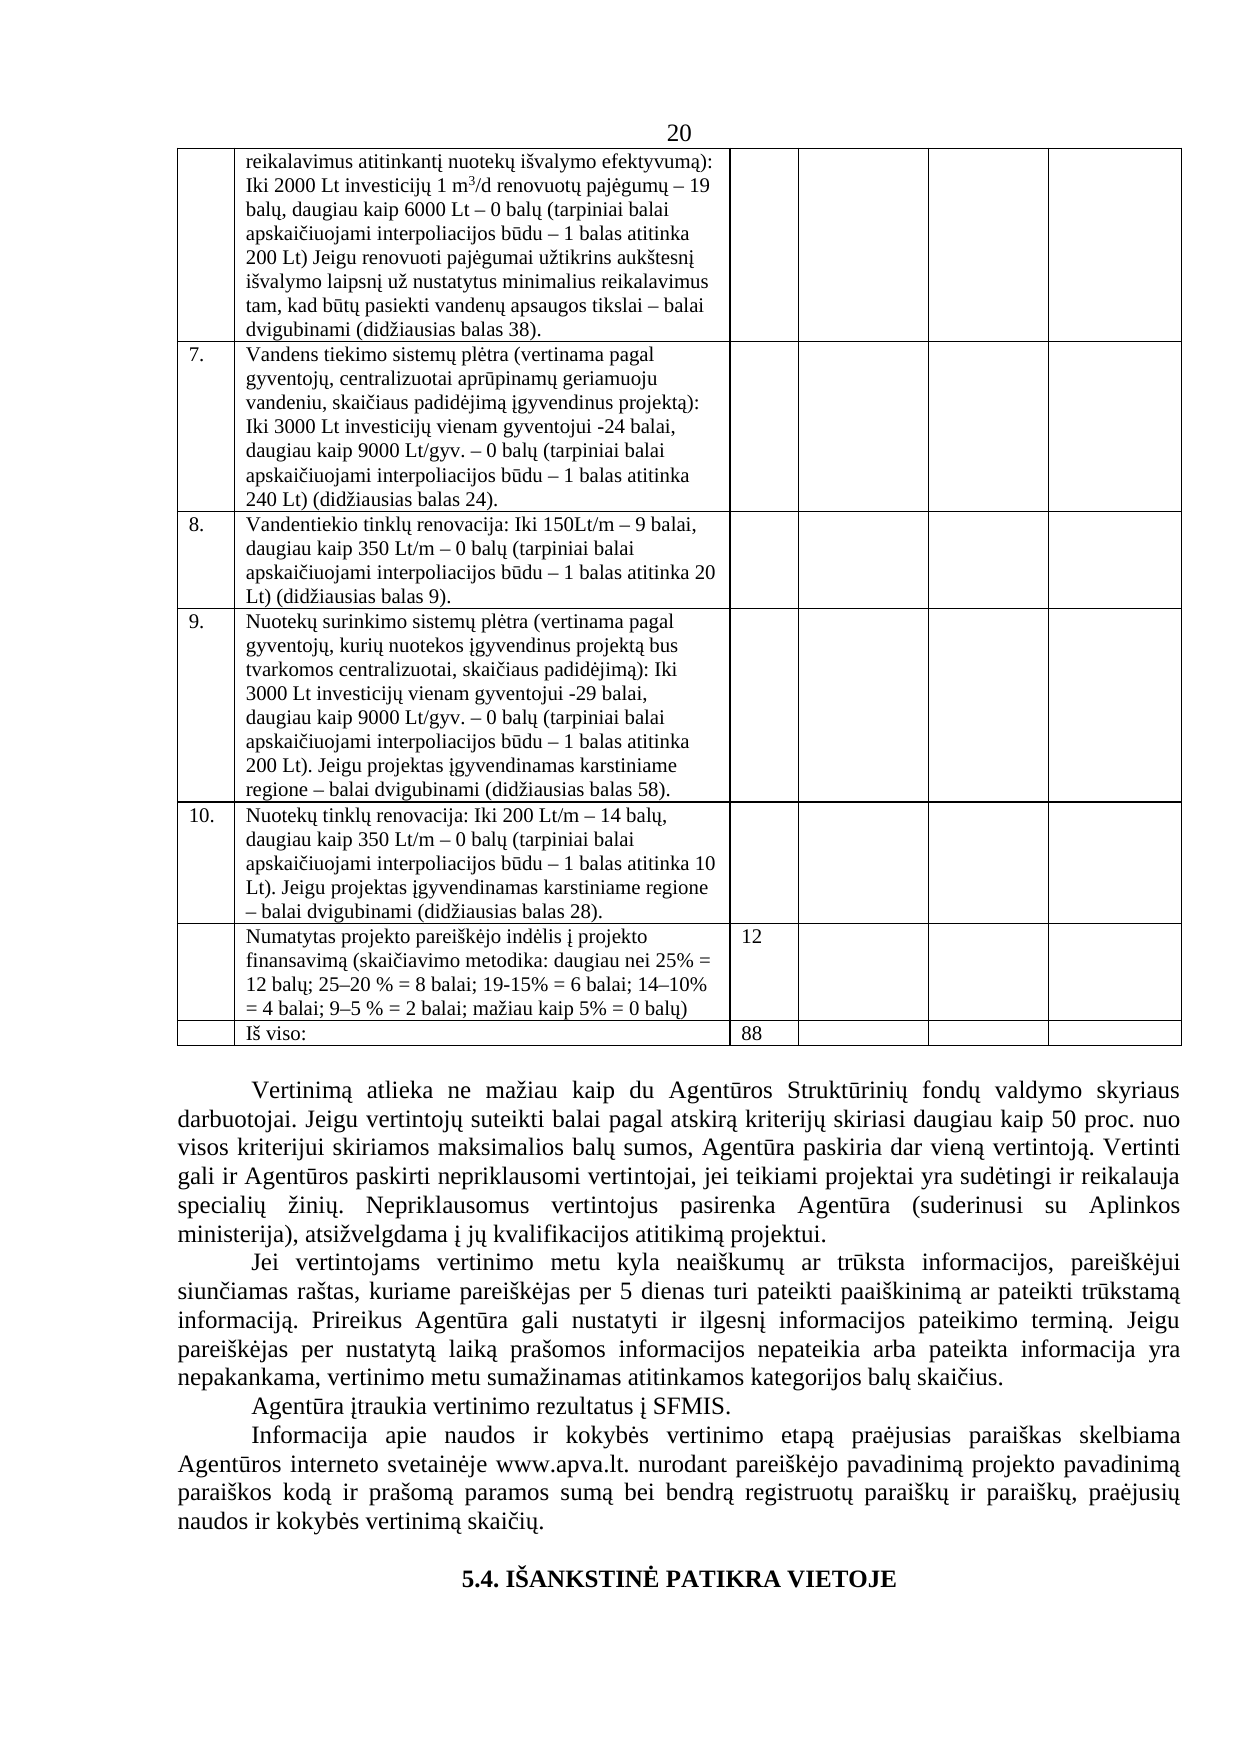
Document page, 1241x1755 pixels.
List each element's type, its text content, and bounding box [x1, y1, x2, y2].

table_cell [1049, 1021, 1181, 1045]
table_cell 10. [178, 803, 234, 923]
table_cell [929, 1021, 1048, 1045]
table_cell [1049, 924, 1181, 1020]
table_cell [731, 803, 798, 923]
table_cell [178, 924, 234, 1020]
table_cell [731, 609, 798, 801]
table_cell Nuotekų tinklų renovacija: Iki 200 Lt/m – 14 balų, daugiau kaip 350 Lt/m – 0 balų (tarpiniai balai apskaičiuojami interpoliacijos būdu – 1 balas atitinka 10 Lt). Jeigu projektas įgyvendinamas karstiniame regione – balai dvigubinami (didžiausias balas 28). [235, 803, 729, 923]
table_cell [178, 149, 234, 341]
table_cell [799, 512, 928, 608]
table_cell 8. [178, 512, 234, 608]
table_cell [799, 1021, 928, 1045]
text Informacija apie naudos ir kokybės vertinimo etapą praėjusias paraiškas skelbiama Agentūros interneto svetainėje www.apva.lt. nurodant pareiškėjo pavadinimą projekto pavadinimą paraiškos kodą ir prašomą paramos sumą bei bendrą registruotų paraiškų ir paraiškų, praėjusių naudos ir kokybės vertinimą skaičių. [177, 1420, 1181, 1535]
table_cell [799, 803, 928, 923]
table_cell 9. [178, 609, 234, 801]
table_cell Vandentiekio tinklų renovacija: Iki 150Lt/m – 9 balai, daugiau kaip 350 Lt/m – 0 balų (tarpiniai balai apskaičiuojami interpoliacijos būdu – 1 balas atitinka 20 Lt) (didžiausias balas 9). [235, 512, 729, 608]
table_cell [1049, 342, 1181, 511]
table_cell [731, 149, 798, 341]
table_cell [799, 924, 928, 1020]
table_cell Vandens tiekimo sistemų plėtra (vertinama pagal gyventojų, centralizuotai aprūpinamų geriamuoju vandeniu, skaičiaus padidėjimą įgyvendinus projektą): Iki 3000 Lt investicijų vienam gyventojui -24 balai, daugiau kaip 9000 Lt/gyv. – 0 balų (tarpiniai balai apskaičiuojami interpoliacijos būdu – 1 balas atitinka 240 Lt) (didžiausias balas 24). [235, 342, 729, 511]
text 5.4. IŠANKSTINĖ PATIKRA VIETOJE [177, 1564, 1181, 1592]
table_cell [731, 342, 798, 511]
table_cell [1049, 803, 1181, 923]
table_cell [929, 609, 1048, 801]
table_cell Numatytas projekto pareiškėjo indėlis į projekto finansavimą (skaičiavimo metodika: daugiau nei 25% = 12 balų; 25–20 % = 8 balai; 19-15% = 6 balai; 14–10% = 4 balai; 9–5 % = 2 balai; mažiau kaip 5% = 0 balų) [235, 924, 729, 1020]
table_cell [1049, 609, 1181, 801]
text Vertinimą atlieka ne mažiau kaip du Agentūros Struktūrinių fondų valdymo skyriaus darbuotojai. Jeigu vertintojų suteikti balai pagal atskirą kriterijų skiriasi daugiau kaip 50 proc. nuo visos kriterijui skiriamos maksimalios balų sumos, Agentūra paskiria dar vieną vertintoją. Vertinti gali ir Agentūros paskirti nepriklausomi vertintojai, jei teikiami projektai yra sudėtingi ir reikalauja specialių žinių. Nepriklausomus vertintojus pasirenka Agentūra (suderinusi su Aplinkos ministerija), atsižvelgdama į jų kvalifikacijos atitikimą projektui. [177, 1075, 1181, 1247]
table_cell [178, 1021, 234, 1045]
table_cell Iš viso: [235, 1021, 729, 1045]
table_cell [929, 512, 1048, 608]
table_cell Nuotekų surinkimo sistemų plėtra (vertinama pagal gyventojų, kurių nuotekos įgyvendinus projektą bus tvarkomos centralizuotai, skaičiaus padidėjimą): Iki 3000 Lt investicijų vienam gyventojui -29 balai, daugiau kaip 9000 Lt/gyv. – 0 balų (tarpiniai balai apskaičiuojami interpoliacijos būdu – 1 balas atitinka 200 Lt). Jeigu projektas įgyvendinamas karstiniame regione – balai dvigubinami (didžiausias balas 58). [235, 609, 729, 801]
table_cell 88 [731, 1021, 798, 1045]
table_cell [929, 342, 1048, 511]
table_cell [929, 149, 1048, 341]
text Agentūra įtraukia vertinimo rezultatus į SFMIS. [177, 1391, 1181, 1420]
table_cell 7. [178, 342, 234, 511]
table_cell [1049, 512, 1181, 608]
text Jei vertintojams vertinimo metu kyla neaiškumų ar trūksta informacijos, pareiškėjui siunčiamas raštas, kuriame pareiškėjas per 5 dienas turi pateikti paaiškinimą ar pateikti trūkstamą informaciją. Prireikus Agentūra gali nustatyti ir ilgesnį informacijos pateikimo terminą. Jeigu pareiškėjas per nustatytą laiką prašomos informacijos nepateikia arba pateikta informacija yra nepakankama, vertinimo metu sumažinamas atitinkamos kategorijos balų skaičius. [177, 1247, 1181, 1391]
table_cell [799, 609, 928, 801]
table_cell 12 [731, 924, 798, 1020]
table_cell [731, 512, 798, 608]
table_cell reikalavimus atitinkantį nuotekų išvalymo efektyvumą): Iki 2000 Lt investicijų 1 m3/d renovuotų pajėgumų – 19 balų, daugiau kaip 6000 Lt – 0 balų (tarpiniai balai apskaičiuojami interpoliacijos būdu – 1 balas atitinka 200 Lt) Jeigu renovuoti pajėgumai užtikrins aukštesnį išvalymo laipsnį už nustatytus minimalius reikalavimus tam, kad būtų pasiekti vandenų apsaugos tikslai – balai dvigubinami (didžiausias balas 38). [235, 149, 729, 341]
table_cell [929, 803, 1048, 923]
table_cell [799, 342, 928, 511]
table_cell [1049, 149, 1181, 341]
table_cell [929, 924, 1048, 1020]
table_cell [799, 149, 928, 341]
